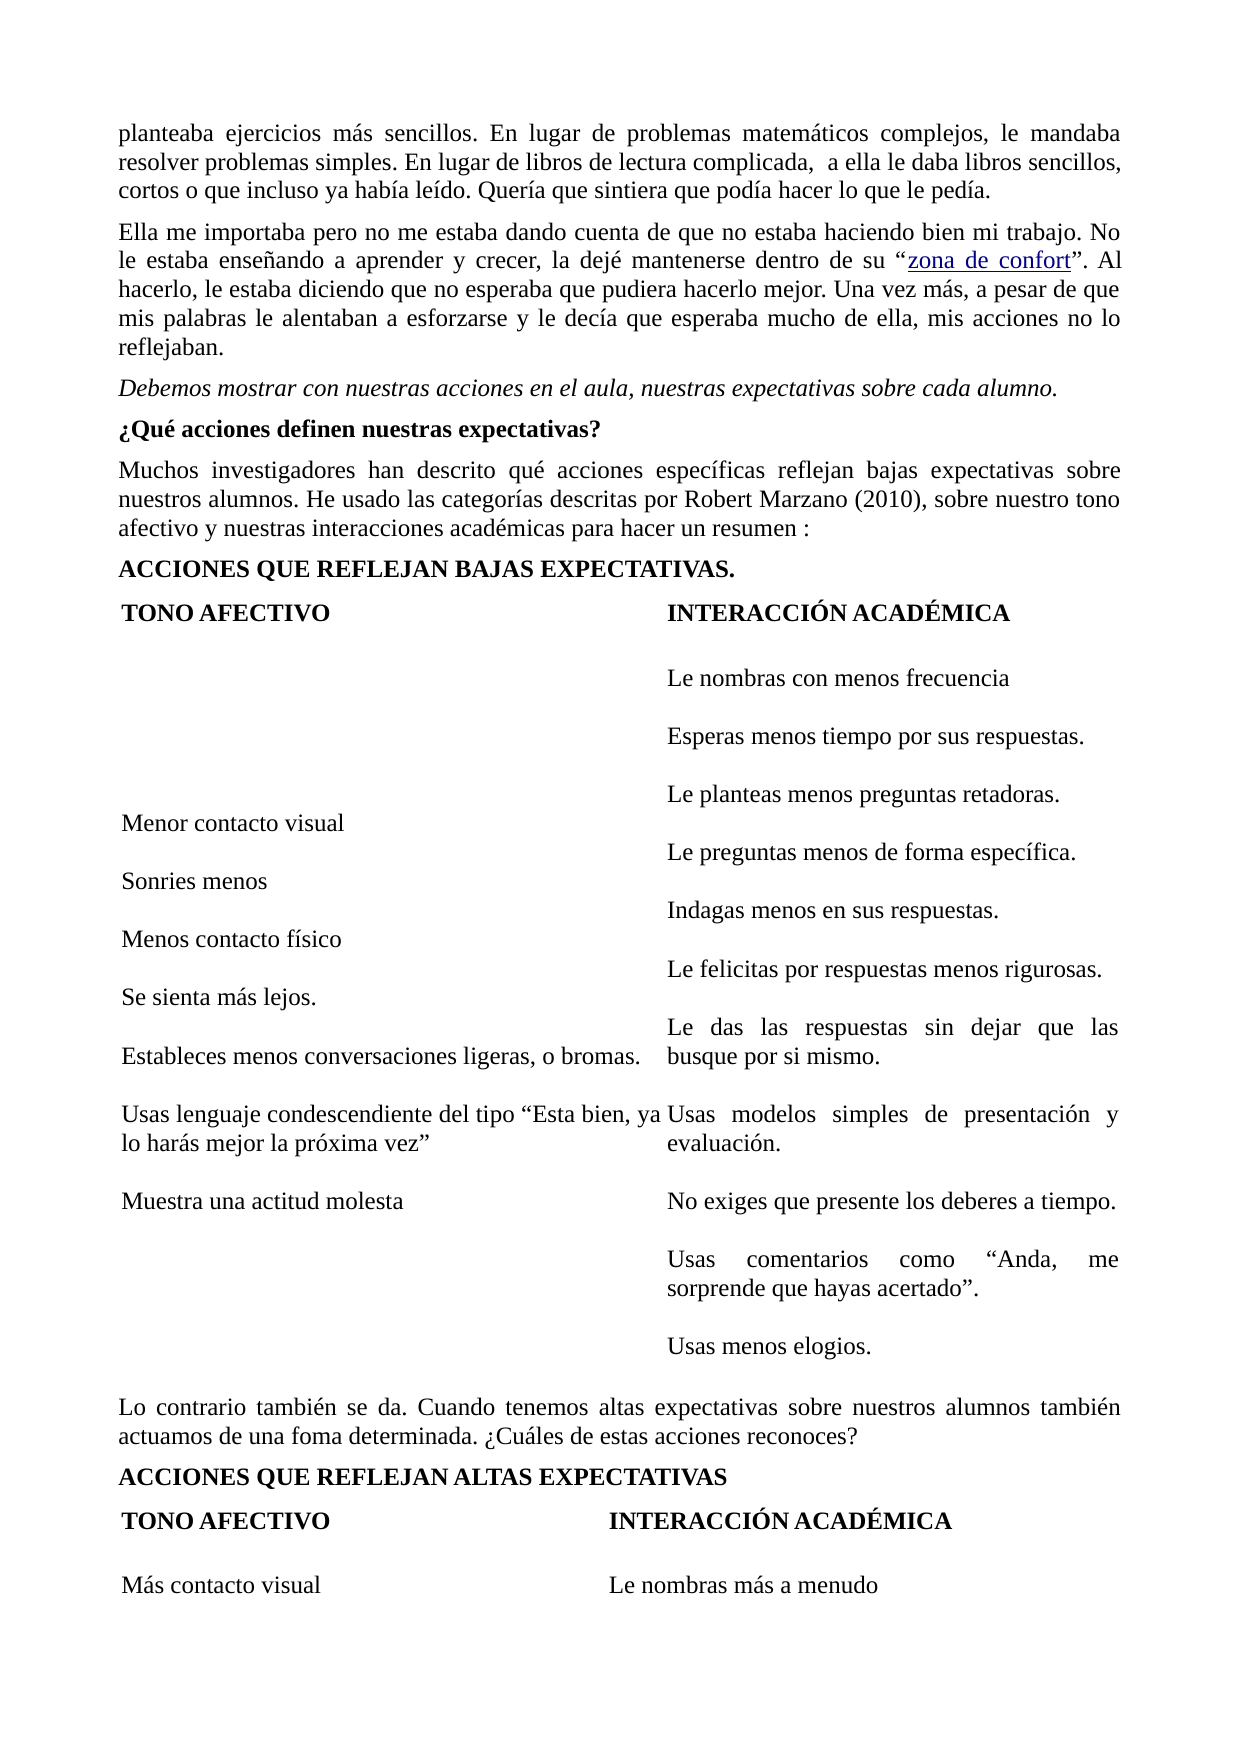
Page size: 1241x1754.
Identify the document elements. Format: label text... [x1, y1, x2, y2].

text Muchos investigadores han descrito qué acciones específicas reflejan bajas expectativas sobre nuestros alumnos. He usado las categorías descritas por Robert Marzano (2010), sobre nuestro tono afectivo y nuestras interacciones académicas para hacer un resumen : [118, 456, 1122, 542]
table_header INTERACCIÓN ACADÉMICA [664, 596, 1122, 660]
table_cell Le nombras con menos frecuencia Esperas menos tiempo por sus respuestas. Le planteas menos preguntas retadoras. Le preguntas menos de forma específica. Indagas menos en sus respuestas. Le felicitas por respuestas menos rigurosas. Le das las respuestas sin dejar que las busque por si mismo. Usas modelos simples de presentación y evaluación. No exiges que presente los deberes a tiempo. Usas comentarios como “Anda, me sorprende que hayas acertado”. Usas menos elogios. [664, 660, 1122, 1392]
text ACCIONES QUE REFLEJAN BAJAS EXPECTATIVAS. [118, 554, 1122, 583]
table_cell Más contacto visual [118, 1568, 606, 1632]
table_cell Le nombras más a menudo [606, 1568, 1122, 1632]
table_header TONO AFECTIVO [118, 596, 664, 660]
text ACCIONES QUE REFLEJAN ALTAS EXPECTATIVAS [118, 1462, 1122, 1491]
table_cell Menor contacto visual Sonries menos Menos contacto físico Se sienta más lejos. Estableces menos conversaciones ligeras, o bromas. Usas lenguaje condescendiente del tipo “Esta bien, ya lo harás mejor la próxima vez” Muestra una actitud molesta [118, 660, 664, 1392]
text planteaba ejercicios más sencillos. En lugar de problemas matemáticos complejos, le mandaba resolver problemas simples. En lugar de libros de lectura complicada, a ella le daba libros sencillos, cortos o que incluso ya había leído. Quería que sintiera que podía hacer lo que le pedía. [118, 118, 1122, 204]
text ¿Qué acciones definen nuestras expectativas? [118, 414, 1122, 443]
table_header TONO AFECTIVO [118, 1504, 606, 1568]
text Debemos mostrar con nuestras acciones en el aula, nuestras expectativas sobre cada alumno. [118, 373, 1122, 402]
text Ella me importaba pero no me estaba dando cuenta de que no estaba haciendo bien mi trabajo. No le estaba enseñando a aprender y crecer, la dejé mantenerse dentro de su “zona de confort”. Al hacerlo, le estaba diciendo que no esperaba que pudiera hacerlo mejor. Una vez más, a pesar de que mis palabras le alentaban a esforzarse y le decía que esperaba mucho de ella, mis acciones no lo reflejaban. [118, 217, 1122, 361]
table_header INTERACCIÓN ACADÉMICA [606, 1504, 1122, 1568]
text Lo contrario también se da. Cuando tenemos altas expectativas sobre nuestros alumnos también actuamos de una foma determinada. ¿Cuáles de estas acciones reconoces? [118, 1392, 1122, 1450]
